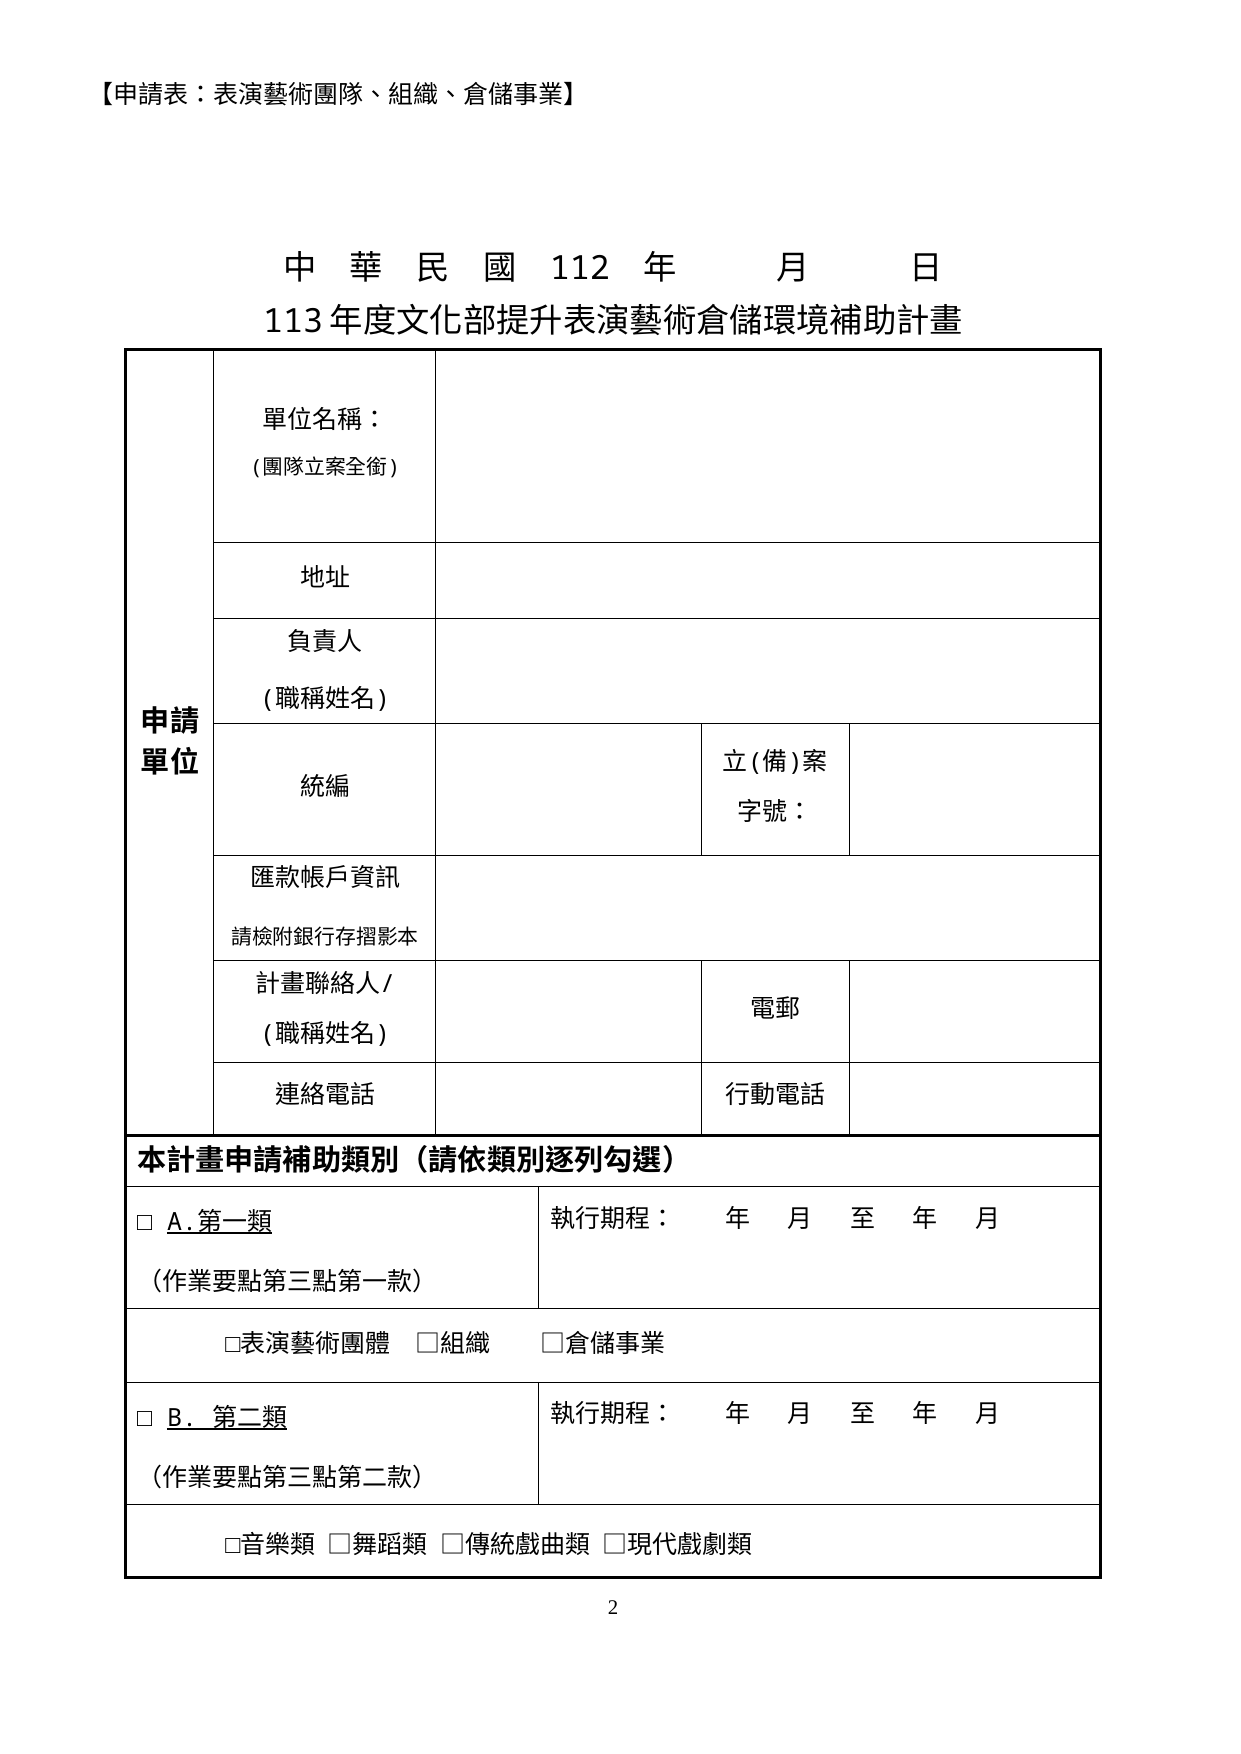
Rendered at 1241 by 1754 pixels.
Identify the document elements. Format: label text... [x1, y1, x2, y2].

table_cell 地址 [214, 543, 435, 618]
table_header 申請單位 [127, 351, 213, 1133]
table_cell 計畫聯絡人/ (職稱姓名) [214, 961, 435, 1062]
table_cell 本計畫申請補助類別（請依類別逐列勾選） [127, 1137, 1099, 1186]
table_cell [127, 1505, 214, 1576]
table_cell 負責人 (職稱姓名) [214, 619, 435, 723]
table_cell □音樂類 □舞蹈類 □傳統戲曲類 □現代戲劇類 [214, 1505, 1099, 1576]
table_cell 立(備)案 字號： [702, 724, 849, 855]
table_cell [436, 543, 1099, 618]
table_cell [127, 1309, 214, 1382]
table_cell [436, 856, 1099, 960]
text 113年度文化部提升表演藝術倉儲環境補助計畫 [89, 296, 1137, 342]
table_cell [850, 724, 1099, 855]
table_header 單位名稱： (團隊立案全銜) [214, 351, 435, 542]
table_cell 執行期程： 年 月 至 年 月 [539, 1187, 1099, 1308]
table_cell □ B. 第二類 （作業要點第三點第二款） [127, 1383, 538, 1504]
table_cell □表演藝術團體 □組織 □倉儲事業 [214, 1309, 1099, 1382]
table_cell 統編 [214, 724, 435, 855]
table_cell [436, 724, 701, 855]
table_cell 行動電話 [702, 1063, 849, 1133]
table_cell □ A.第一類 （作業要點第三點第一款） [127, 1187, 538, 1308]
table_cell [436, 1063, 701, 1133]
table_cell [850, 1063, 1099, 1133]
table_cell 執行期程： 年 月 至 年 月 [539, 1383, 1099, 1504]
table_cell [436, 619, 1099, 723]
table_cell [436, 961, 701, 1062]
table_cell [850, 961, 1099, 1062]
text 中 華 民 國 112 年 月 日 [89, 236, 1137, 290]
table_cell 連絡電話 [214, 1063, 435, 1133]
table_header [436, 351, 1099, 542]
table_cell 匯款帳戶資訊 請檢附銀行存摺影本 [214, 856, 435, 960]
table_cell 電郵 [702, 961, 849, 1062]
